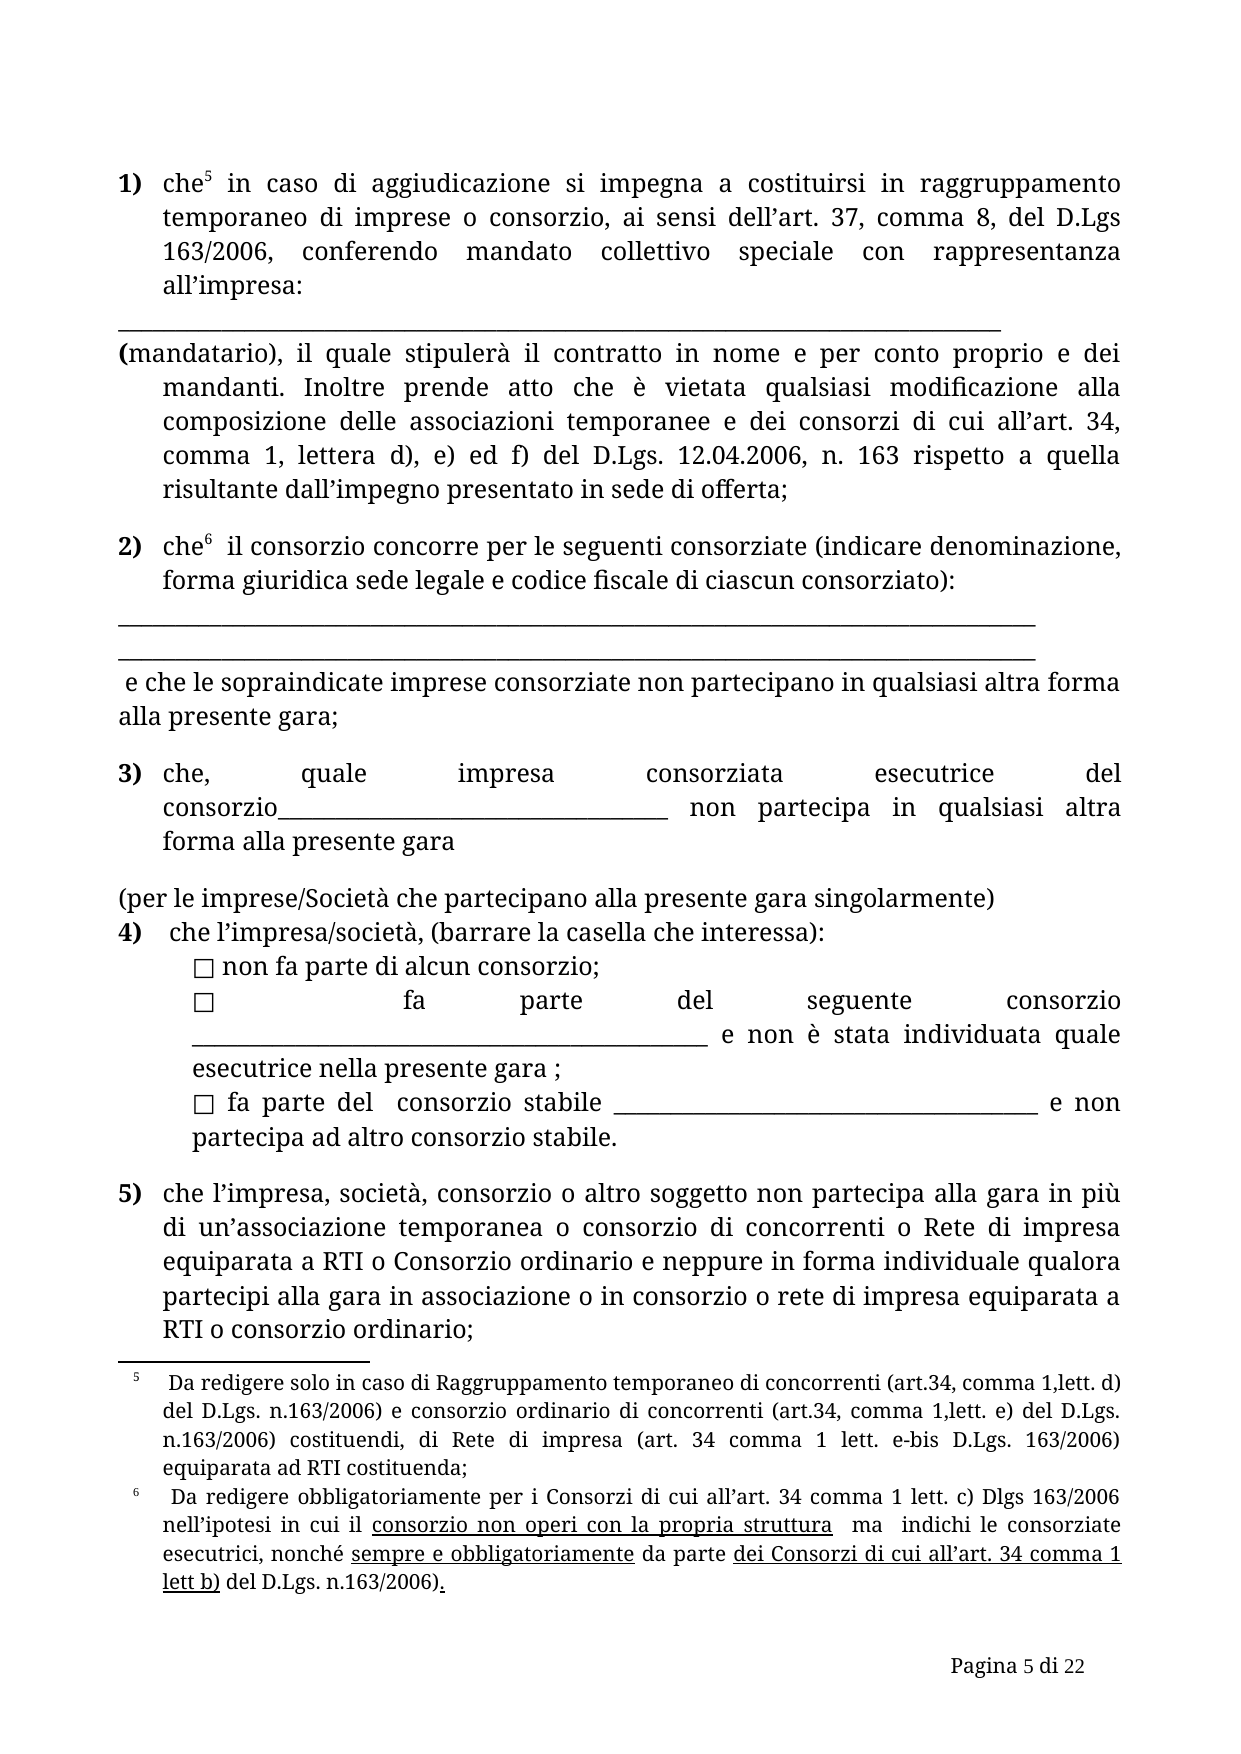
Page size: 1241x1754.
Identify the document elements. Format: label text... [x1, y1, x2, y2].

text 3) che, quale impresa consorziata esecutrice del consorzio__________________________________ non partecipa in qualsiasi altra forma alla presente gara [118, 756, 1122, 858]
text 4) che l’impresa/società, (barrare la casella che interessa): [118, 915, 1122, 949]
text □ non fa parte di alcun consorzio; [118, 949, 1122, 983]
text (per le imprese/Società che partecipano alla presente gara singolarmente) [118, 881, 1122, 915]
text e che le sopraindicate imprese consorziate non partecipano in qualsiasi altra forma alla presente gara; [118, 665, 1122, 733]
text Da redigere obbligatoriamente per i Consorzi di cui all’art. 34 comma 1 lett. c) Dlgs 163/2006 nell’ipotesi in cui il consorzio non operi con la propria struttura ma indichi le consorziate esecutrici, nonché sempre e obbligatoriamente da parte dei Consorzi di cui all’art. 34 comma 1 lett b) del D.Lgs. n.163/2006). [133, 1482, 1122, 1596]
text 5) che l’impresa, società, consorzio o altro soggetto non partecipa alla gara in più di un’associazione temporanea o consorzio di concorrenti o Rete di impresa equiparata a RTI o Consorzio ordinario e neppure in forma individuale qualora partecipi alla gara in associazione o in consorzio o rete di impresa equiparata a RTI o consorzio ordinario; [118, 1176, 1122, 1346]
text ________________________________________________________________________________ [118, 597, 1122, 631]
text 1) che in caso di aggiudicazione si impegna a costituirsi in raggruppamento temporaneo di imprese o consorzio, ai sensi dell’art. 37, comma 8, del D.Lgs 163/2006, conferendo mandato collettivo speciale con rappresentanza all’impresa: [118, 165, 1122, 302]
text (mandatario), il quale stipulerà il contratto in nome e per conto proprio e dei mandanti. Inoltre prende atto che è vietata qualsiasi modificazione alla composizione delle associazioni temporanee e dei consorzi di cui all’art. 34, comma 1, lettera d), e) ed f) del D.Lgs. 12.04.2006, n. 163 rispetto a quella risultante dall’impegno presentato in sede di offerta; [118, 336, 1122, 506]
text ________________________________________________________________________________ [118, 631, 1122, 665]
text □ fa parte del seguente consorzio _____________________________________________ e non è stata individuata quale esecutrice nella presente gara ; [192, 983, 1122, 1085]
text 2) che il consorzio concorre per le seguenti consorziate (indicare denominazione, forma giuridica sede legale e codice fiscale di ciascun consorziato): [118, 529, 1122, 597]
text Da redigere solo in caso di Raggruppamento temporaneo di concorrenti (art.34, comma 1,lett. d) del D.Lgs. n.163/2006) e consorzio ordinario di concorrenti (art.34, comma 1,lett. e) del D.Lgs. n.163/2006) costituendi, di Rete di impresa (art. 34 comma 1 lett. e-bis D.Lgs. 163/2006) equiparata ad RTI costituenda; [133, 1368, 1122, 1482]
text _____________________________________________________________________________ [118, 302, 1122, 336]
text □ fa parte del consorzio stabile _____________________________________ e non partecipa ad altro consorzio stabile. [192, 1085, 1122, 1153]
